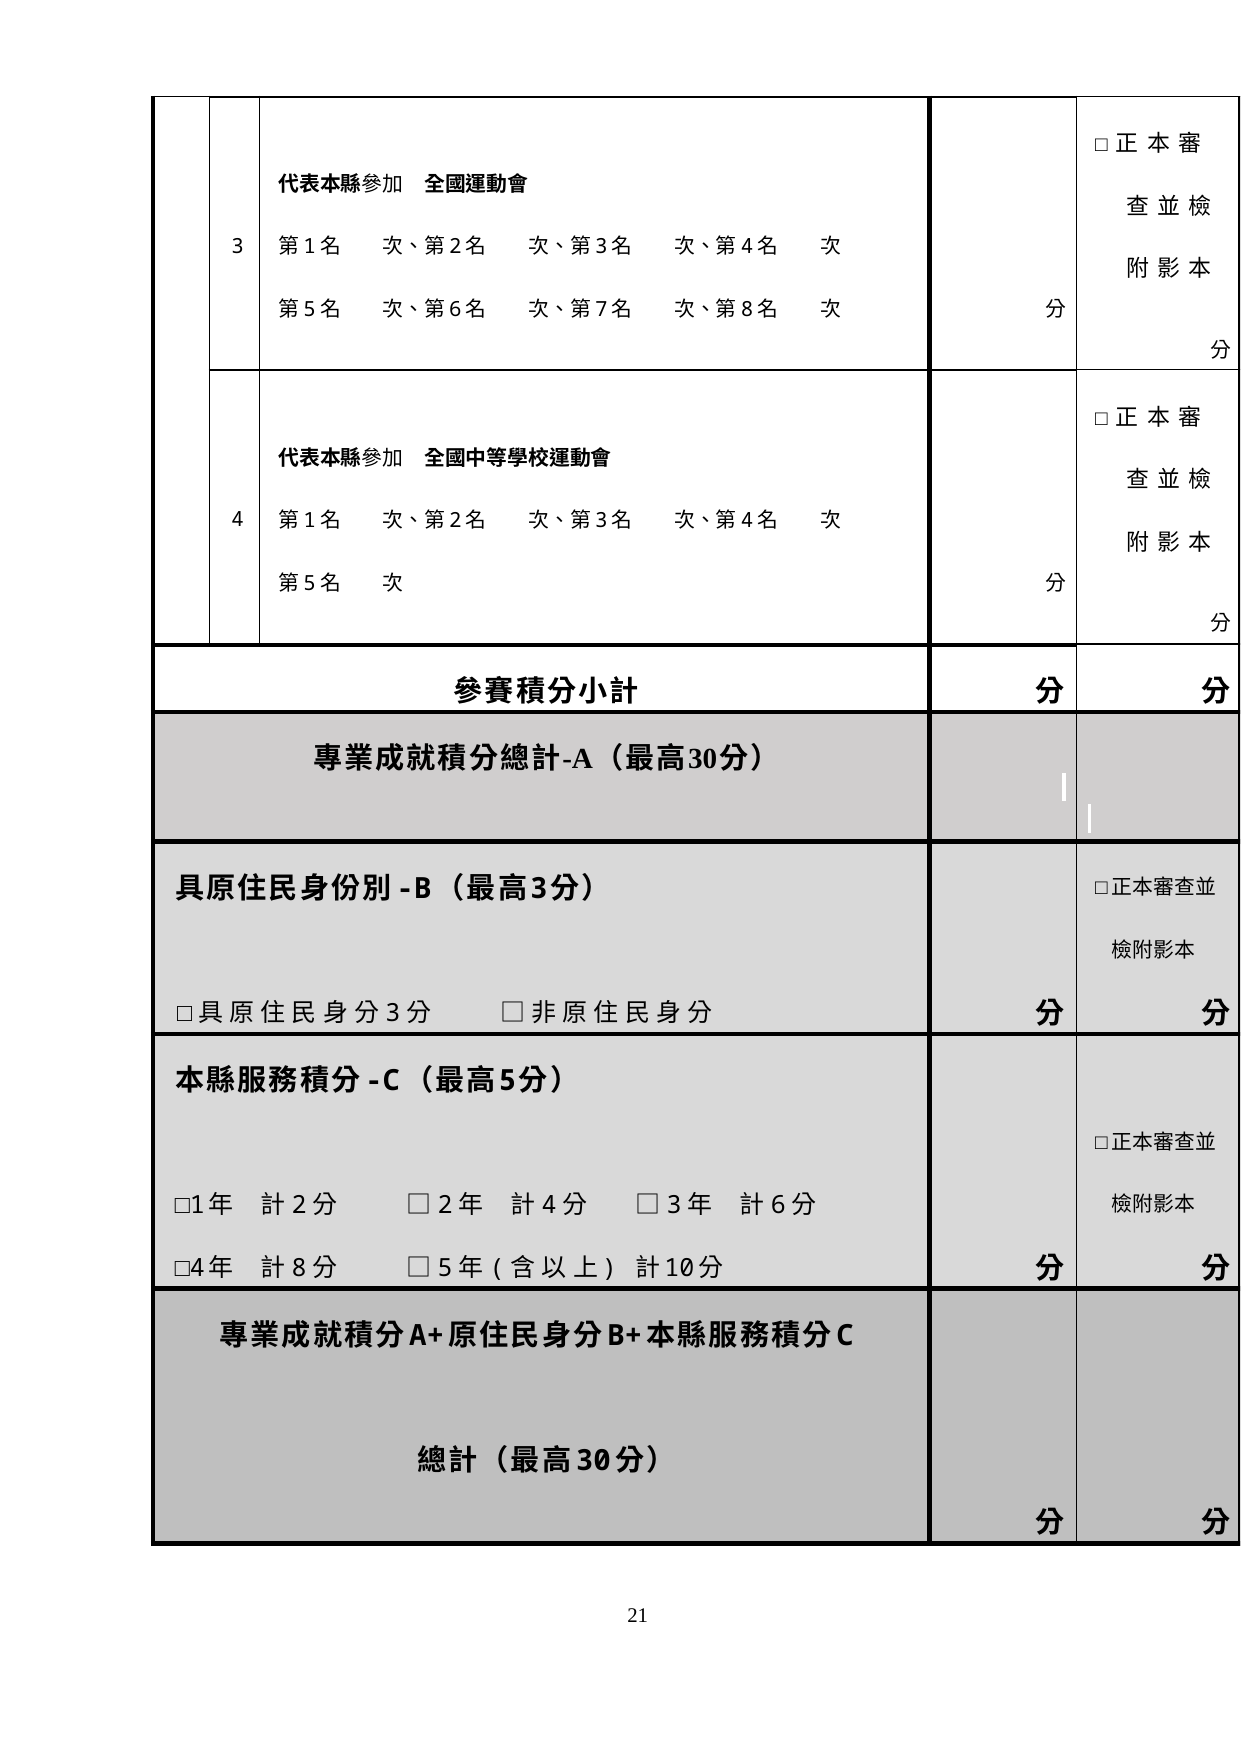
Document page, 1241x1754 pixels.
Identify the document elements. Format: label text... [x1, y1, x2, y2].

table_cell 分 [932, 371, 1076, 642]
table_cell 參賽積分小計 [155, 647, 927, 709]
table_cell 分 [932, 1036, 1076, 1286]
table_cell 專業成就積分總計-A（最高30分） [155, 714, 927, 839]
table_cell [155, 97, 209, 642]
table_cell □正本審查並檢附影本 分 [1077, 370, 1238, 642]
table_cell 分 [932, 1291, 1076, 1541]
table_cell □正本審查並檢附影本 分 [1077, 97, 1238, 369]
table_cell 分 [932, 844, 1076, 1031]
table_cell 代表本縣參加 全國中等學校運動會 第1名 次、第2名 次、第3名 次、第4名 次 第5名 次 [260, 371, 927, 642]
table_cell 分 [1077, 1291, 1238, 1541]
table_cell 分 [932, 98, 1076, 369]
table_cell 分 [1077, 645, 1238, 709]
table_cell 具原住民身份別-B（最高3分） □具原住民身分3分 □非原住民身分 [155, 844, 927, 1031]
table_cell 3 [210, 98, 259, 369]
table_cell 代表本縣參加 全國運動會 第1名 次、第2名 次、第3名 次、第4名 次 第5名 次、第6名 次、第7名 次、第8名 次 [260, 98, 927, 369]
table_cell 4 [210, 371, 259, 642]
table_cell □正本審查並檢附影本 分 [1077, 844, 1238, 1031]
table_cell [1077, 714, 1238, 839]
table_cell 分 [932, 647, 1076, 709]
table_cell [932, 714, 1076, 839]
table_cell 專業成就積分A+原住民身分B+本縣服務積分C 總計（最高30分） [155, 1291, 927, 1541]
table_cell 本縣服務積分-C（最高5分） □1年 計2分 □2年 計4分 □3年 計6分 □4年 計8分 □5年(含以上) 計10分 [155, 1036, 927, 1286]
table_cell □正本審查並檢附影本 分 [1077, 1036, 1238, 1286]
